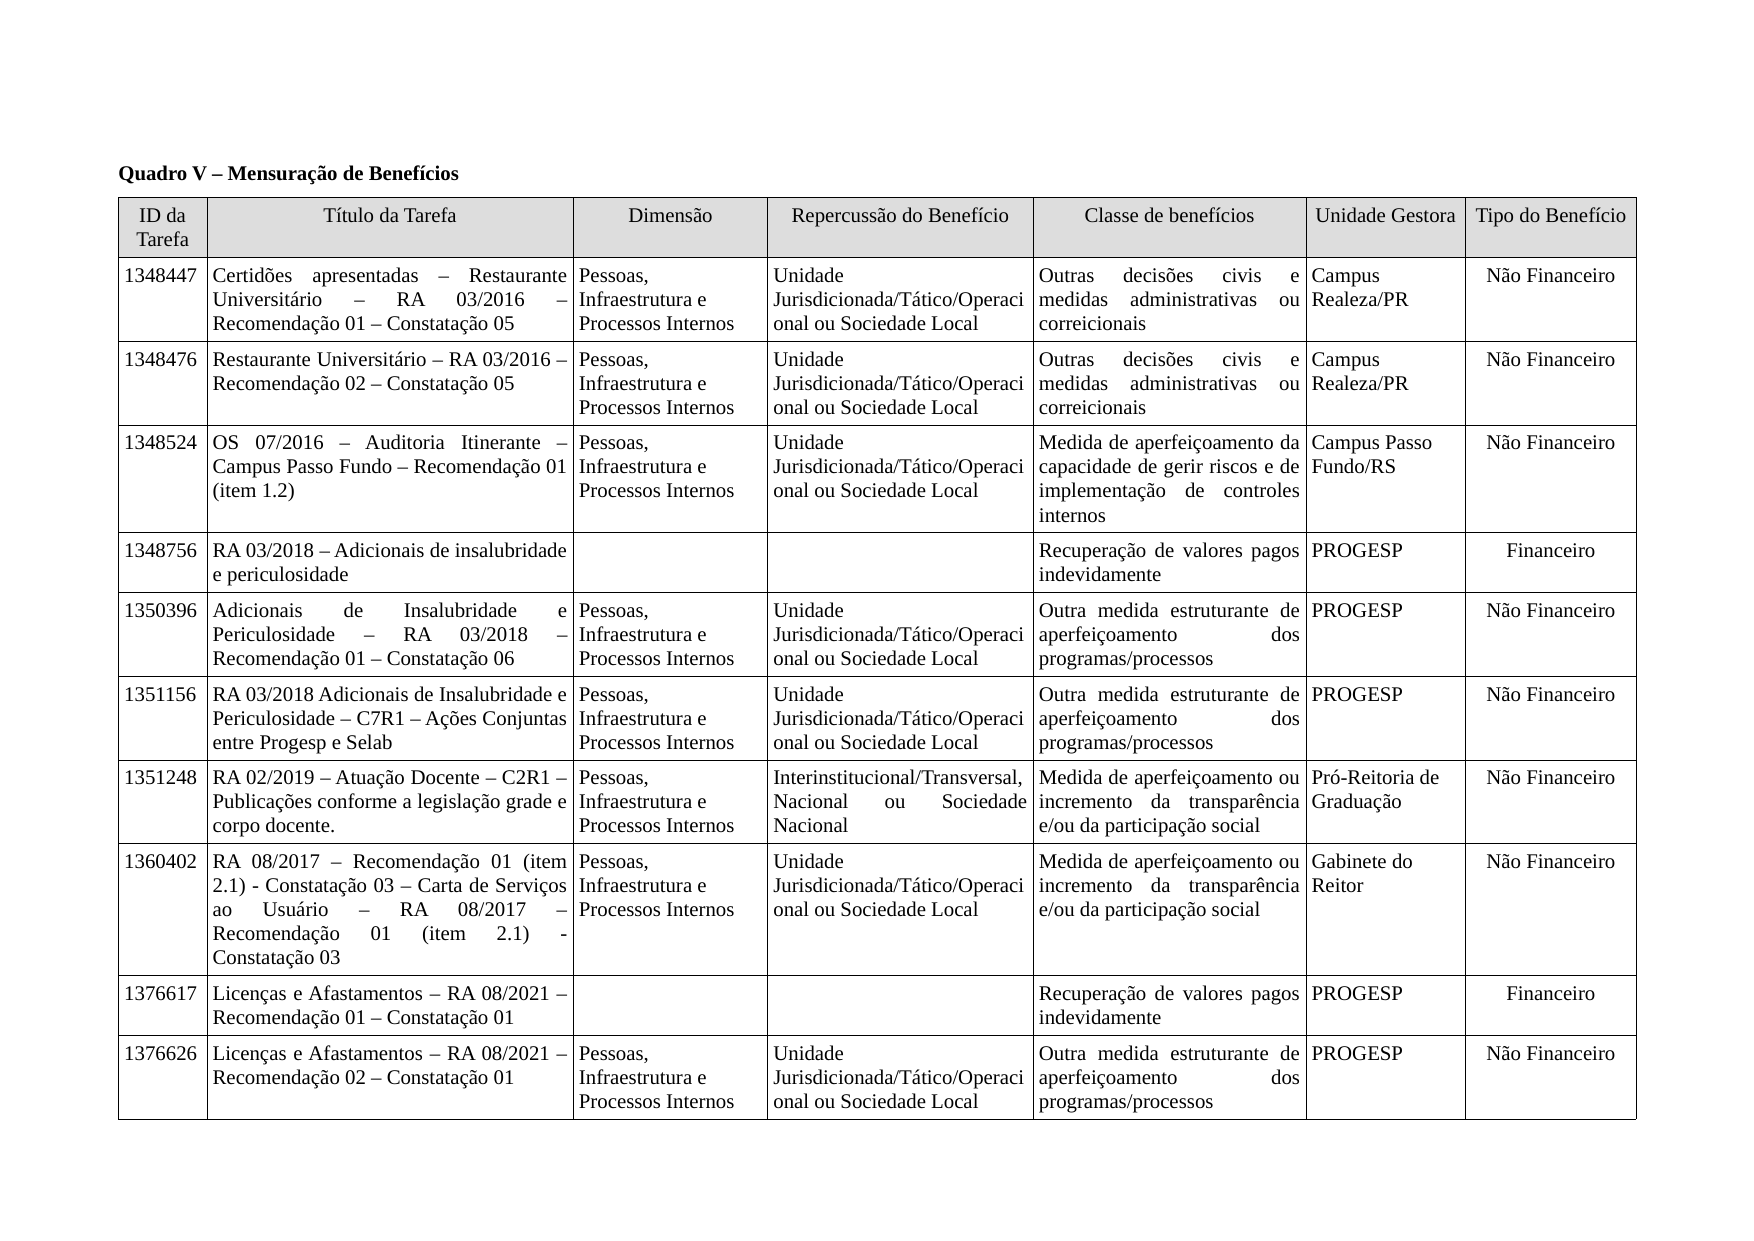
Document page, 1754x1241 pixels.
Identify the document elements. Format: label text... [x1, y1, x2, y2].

table_cell Pessoas, Infraestrutura e Processos Internos [574, 426, 767, 532]
table_header Unidade Gestora [1307, 198, 1465, 257]
table_cell Financeiro [1466, 976, 1636, 1035]
table_cell Outra medida estruturante de aperfeiçoamento dos programas/processos [1034, 677, 1306, 759]
table_cell Licenças e Afastamentos – RA 08/2021 – Recomendação 01 – Constatação 01 [208, 976, 573, 1035]
table_cell Não Financeiro [1466, 677, 1636, 759]
table_cell [768, 976, 1033, 1035]
text Quadro V – Mensuração de Benefícios [118, 161, 1636, 185]
table_cell 1376617 [119, 976, 207, 1035]
table_cell RA 02/2019 – Atuação Docente – C2R1 – Publicações conforme a legislação grade e corpo docente. [208, 761, 573, 843]
table_cell Não Financeiro [1466, 258, 1636, 341]
table_cell Gabinete do Reitor [1307, 844, 1465, 975]
table_cell Medida de aperfeiçoamento ou incremento da transparência e/ou da participação social [1034, 761, 1306, 843]
table_cell Campus Passo Fundo/RS [1307, 426, 1465, 532]
table_cell Pessoas, Infraestrutura e Processos Internos [574, 342, 767, 424]
table_cell RA 03/2018 Adicionais de Insalubridade e Periculosidade – C7R1 – Ações Conjuntas entre Progesp e Selab [208, 677, 573, 759]
table_cell Não Financeiro [1466, 761, 1636, 843]
table_cell Interinstitucional/Transversal, Nacional ou Sociedade Nacional [768, 761, 1033, 843]
table_header ID da Tarefa [119, 198, 207, 257]
table_cell Unidade Jurisdicionada/Tático/Operacional ou Sociedade Local [768, 844, 1033, 975]
table_cell Pessoas, Infraestrutura e Processos Internos [574, 761, 767, 843]
table_cell 1348447 [119, 258, 207, 341]
table_header Tipo do Benefício [1466, 198, 1636, 257]
table_cell Pessoas, Infraestrutura e Processos Internos [574, 844, 767, 975]
table_cell OS 07/2016 – Auditoria Itinerante – Campus Passo Fundo – Recomendação 01 (item 1.2) [208, 426, 573, 532]
table_cell Pessoas, Infraestrutura e Processos Internos [574, 677, 767, 759]
table_cell Não Financeiro [1466, 342, 1636, 424]
table_cell Financeiro [1466, 533, 1636, 592]
table_cell Recuperação de valores pagos indevidamente [1034, 533, 1306, 592]
table_cell Licenças e Afastamentos – RA 08/2021 – Recomendação 02 – Constatação 01 [208, 1036, 573, 1118]
table_cell Recuperação de valores pagos indevidamente [1034, 976, 1306, 1035]
table_cell 1348476 [119, 342, 207, 424]
table_cell Medida de aperfeiçoamento ou incremento da transparência e/ou da participação social [1034, 844, 1306, 975]
table_cell Não Financeiro [1466, 593, 1636, 676]
table_cell Pró-Reitoria de Graduação [1307, 761, 1465, 843]
table_cell Unidade Jurisdicionada/Tático/Operacional ou Sociedade Local [768, 677, 1033, 759]
table_cell PROGESP [1307, 976, 1465, 1035]
table_cell 1350396 [119, 593, 207, 676]
table_cell RA 03/2018 – Adicionais de insalubridade e periculosidade [208, 533, 573, 592]
table_cell Campus Realeza/PR [1307, 258, 1465, 341]
table_cell Unidade Jurisdicionada/Tático/Operacional ou Sociedade Local [768, 426, 1033, 532]
table_cell [768, 533, 1033, 592]
table_cell 1348756 [119, 533, 207, 592]
table_cell Unidade Jurisdicionada/Tático/Operacional ou Sociedade Local [768, 342, 1033, 424]
table_cell Medida de aperfeiçoamento da capacidade de gerir riscos e de implementação de controles internos [1034, 426, 1306, 532]
table_cell 1348524 [119, 426, 207, 532]
table_cell PROGESP [1307, 593, 1465, 676]
table_cell Pessoas, Infraestrutura e Processos Internos [574, 1036, 767, 1118]
table_cell 1351156 [119, 677, 207, 759]
table_cell Outras decisões civis e medidas administrativas ou correicionais [1034, 258, 1306, 341]
table_cell Outra medida estruturante de aperfeiçoamento dos programas/processos [1034, 1036, 1306, 1118]
table_header Classe de benefícios [1034, 198, 1306, 257]
table_cell Outras decisões civis e medidas administrativas ou correicionais [1034, 342, 1306, 424]
table_cell Unidade Jurisdicionada/Tático/Operacional ou Sociedade Local [768, 258, 1033, 341]
table_header Dimensão [574, 198, 767, 257]
table_cell PROGESP [1307, 677, 1465, 759]
table_cell Pessoas, Infraestrutura e Processos Internos [574, 593, 767, 676]
table_cell Unidade Jurisdicionada/Tático/Operacional ou Sociedade Local [768, 593, 1033, 676]
table_cell Não Financeiro [1466, 1036, 1636, 1118]
table_header Repercussão do Benefício [768, 198, 1033, 257]
table_cell Não Financeiro [1466, 844, 1636, 975]
table_cell Restaurante Universitário – RA 03/2016 – Recomendação 02 – Constatação 05 [208, 342, 573, 424]
table_cell Adicionais de Insalubridade e Periculosidade – RA 03/2018 – Recomendação 01 – Constatação 06 [208, 593, 573, 676]
table_cell Campus Realeza/PR [1307, 342, 1465, 424]
table_cell 1360402 [119, 844, 207, 975]
table_cell Não Financeiro [1466, 426, 1636, 532]
table_cell Outra medida estruturante de aperfeiçoamento dos programas/processos [1034, 593, 1306, 676]
table_cell PROGESP [1307, 1036, 1465, 1118]
table_cell 1351248 [119, 761, 207, 843]
table_header Título da Tarefa [208, 198, 573, 257]
table_cell [574, 976, 767, 1035]
table_cell Certidões apresentadas – Restaurante Universitário – RA 03/2016 – Recomendação 01 – Constatação 05 [208, 258, 573, 341]
table_cell Pessoas, Infraestrutura e Processos Internos [574, 258, 767, 341]
table_cell Unidade Jurisdicionada/Tático/Operacional ou Sociedade Local [768, 1036, 1033, 1118]
table_cell 1376626 [119, 1036, 207, 1118]
table_cell PROGESP [1307, 533, 1465, 592]
table_cell RA 08/2017 – Recomendação 01 (item 2.1) - Constatação 03 – Carta de Serviços ao Usuário – RA 08/2017 – Recomendação 01 (item 2.1) - Constatação 03 [208, 844, 573, 975]
table_cell [574, 533, 767, 592]
